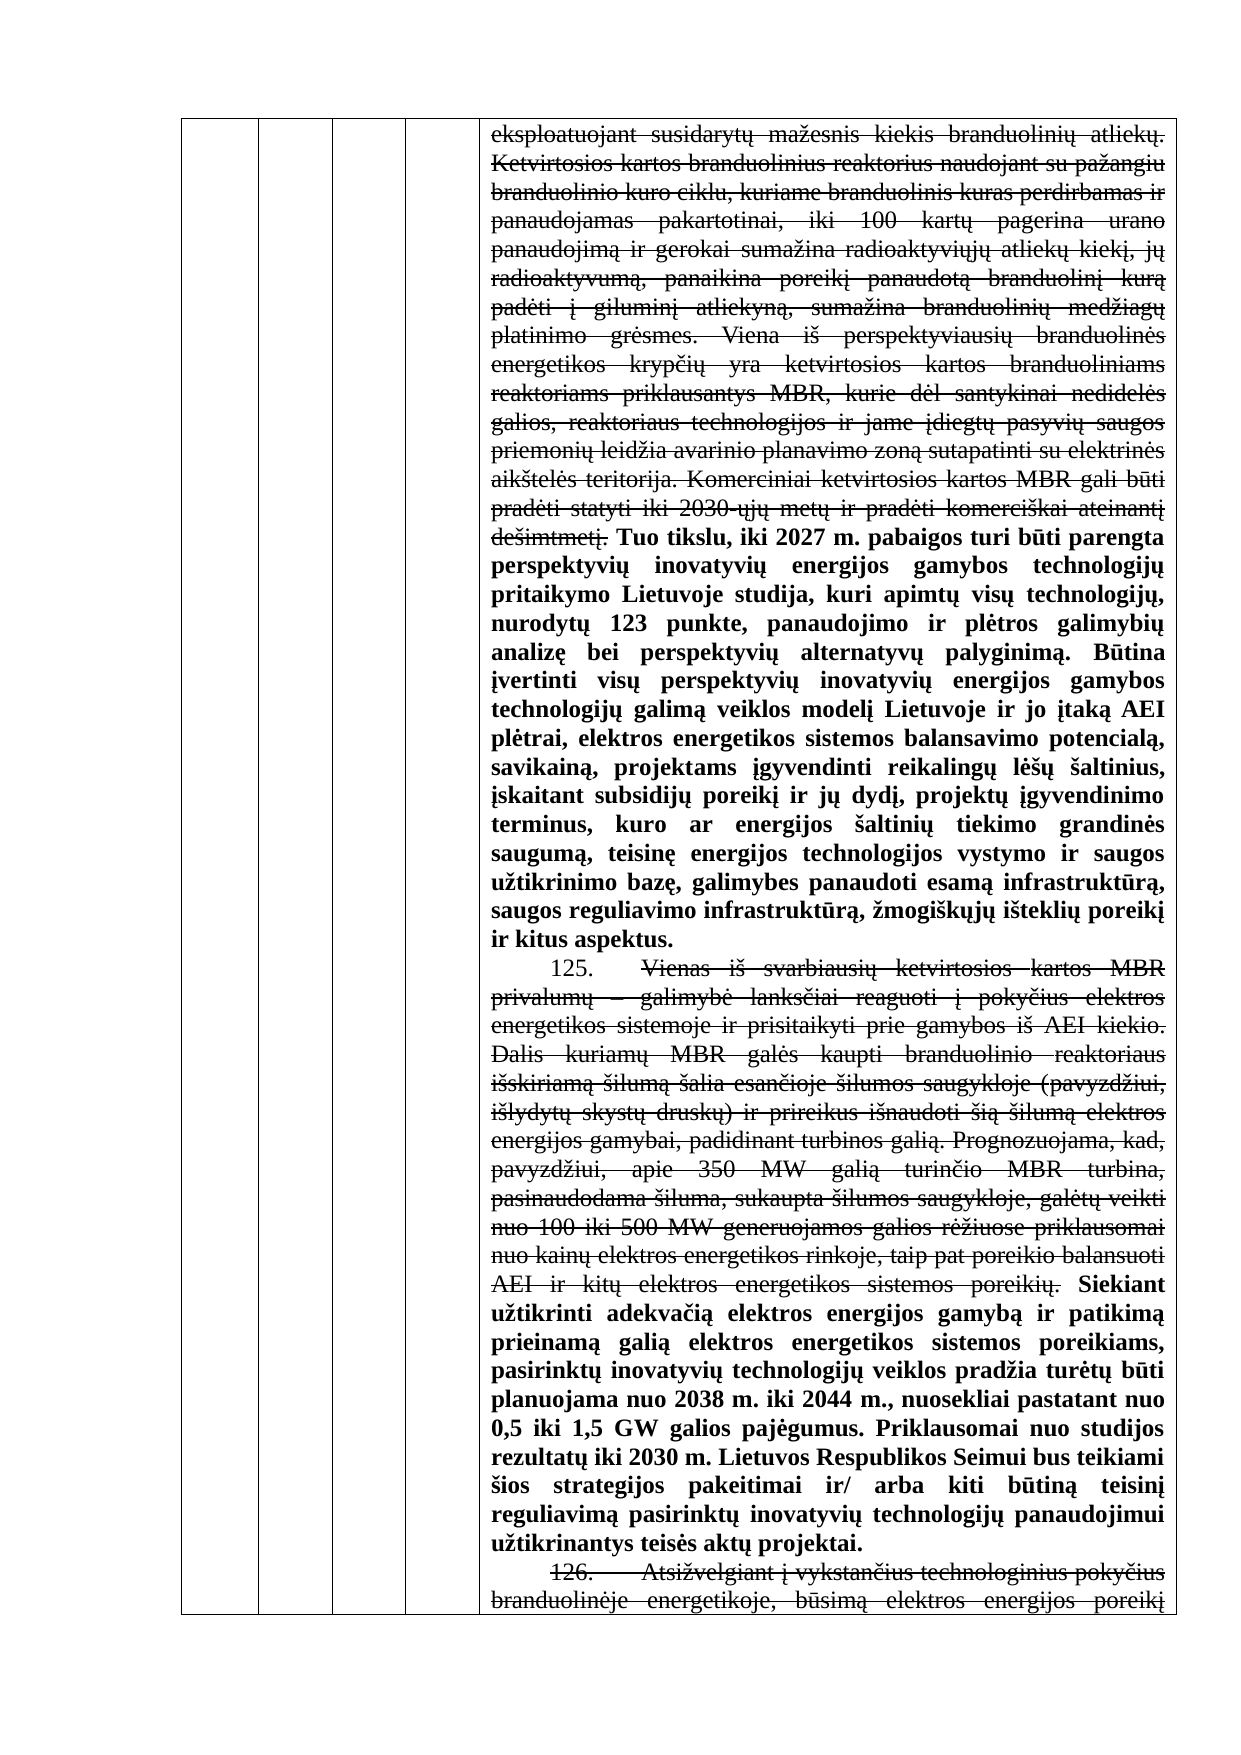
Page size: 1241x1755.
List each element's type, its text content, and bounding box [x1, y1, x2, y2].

table_cell eksploatuojant susidarytų mažesnis kiekis branduolinių atliekų. Ketvirtosios kartos branduolinius reaktorius naudojant su pažangiu branduolinio kuro ciklu, kuriame branduolinis kuras perdirbamas ir panaudojamas pakartotinai, iki 100 kartų pagerina urano panaudojimą ir gerokai sumažina radioaktyviųjų atliekų kiekį, jų radioaktyvumą, panaikina poreikį panaudotą branduolinį kurą padėti į giluminį atliekyną, sumažina branduolinių medžiagų platinimo grėsmes. Viena iš perspektyviausių branduolinės energetikos krypčių yra ketvirtosios kartos branduoliniams reaktoriams priklausantys MBR, kurie dėl santykinai nedidelės galios, reaktoriaus technologijos ir jame įdiegtų pasyvių saugos priemonių leidžia avarinio planavimo zoną sutapatinti su elektrinės aikštelės teritorija. Komerciniai ketvirtosios kartos MBR gali būti pradėti statyti iki 2030-ųjų metų ir pradėti komerciškai ateinantį dešimtmetį. Tuo tikslu, iki 2027 m. pabaigos turi būti parengta perspektyvių inovatyvių energijos gamybos technologijų pritaikymo Lietuvoje studija, kuri apimtų visų technologijų, nurodytų 123 punkte, panaudojimo ir plėtros galimybių analizę bei perspektyvių alternatyvų palyginimą. Būtina įvertinti visų perspektyvių inovatyvių energijos gamybos technologijų galimą veiklos modelį Lietuvoje ir jo įtaką AEI plėtrai, elektros energetikos sistemos balansavimo potencialą, savikainą, projektams įgyvendinti reikalingų lėšų šaltinius, įskaitant subsidijų poreikį ir jų dydį, projektų įgyvendinimo terminus, kuro ar energijos šaltinių tiekimo grandinės saugumą, teisinę energijos technologijos vystymo ir saugos užtikrinimo bazę, galimybes panaudoti esamą infrastruktūrą, saugos reguliavimo infrastruktūrą, žmogiškųjų išteklių poreikį ir kitus aspektus. 125. Vienas iš svarbiausių ketvirtosios kartos MBR privalumų – galimybė lanksčiai reaguoti į pokyčius elektros energetikos sistemoje ir prisitaikyti prie gamybos iš AEI kiekio. Dalis kuriamų MBR galės kaupti branduolinio reaktoriaus išskiriamą šilumą šalia esančioje šilumos saugykloje (pavyzdžiui, išlydytų skystų druskų) ir prireikus išnaudoti šią šilumą elektros energijos gamybai, padidinant turbinos galią. Prognozuojama, kad, pavyzdžiui, apie 350 MW galią turinčio MBR turbina, pasinaudodama šiluma, sukaupta šilumos saugykloje, galėtų veikti nuo 100 iki 500 MW generuojamos galios rėžiuose priklausomai nuo kainų elektros energetikos rinkoje, taip pat poreikio balansuoti AEI ir kitų elektros energetikos sistemos poreikių. Siekiant užtikrinti adekvačią elektros energijos gamybą ir patikimą prieinamą galią elektros energetikos sistemos poreikiams, pasirinktų inovatyvių technologijų veiklos pradžia turėtų būti planuojama nuo 2038 m. iki 2044 m., nuosekliai pastatant nuo 0,5 iki 1,5 GW galios pajėgumus. Priklausomai nuo studijos rezultatų iki 2030 m. Lietuvos Respublikos Seimui bus teikiami šios strategijos pakeitimai ir/ arba kiti būtiną teisinį reguliavimą pasirinktų inovatyvių technologijų panaudojimui užtikrinantys teisės aktų projektai. 126. Atsižvelgiant į vykstančius technologinius pokyčius branduolinėje energetikoje, būsimą elektros energijos poreikį [480, 119, 1176, 1614]
table_cell [406, 119, 479, 1614]
table_cell [333, 119, 405, 1614]
table_cell [259, 119, 332, 1614]
table_cell [182, 119, 258, 1614]
